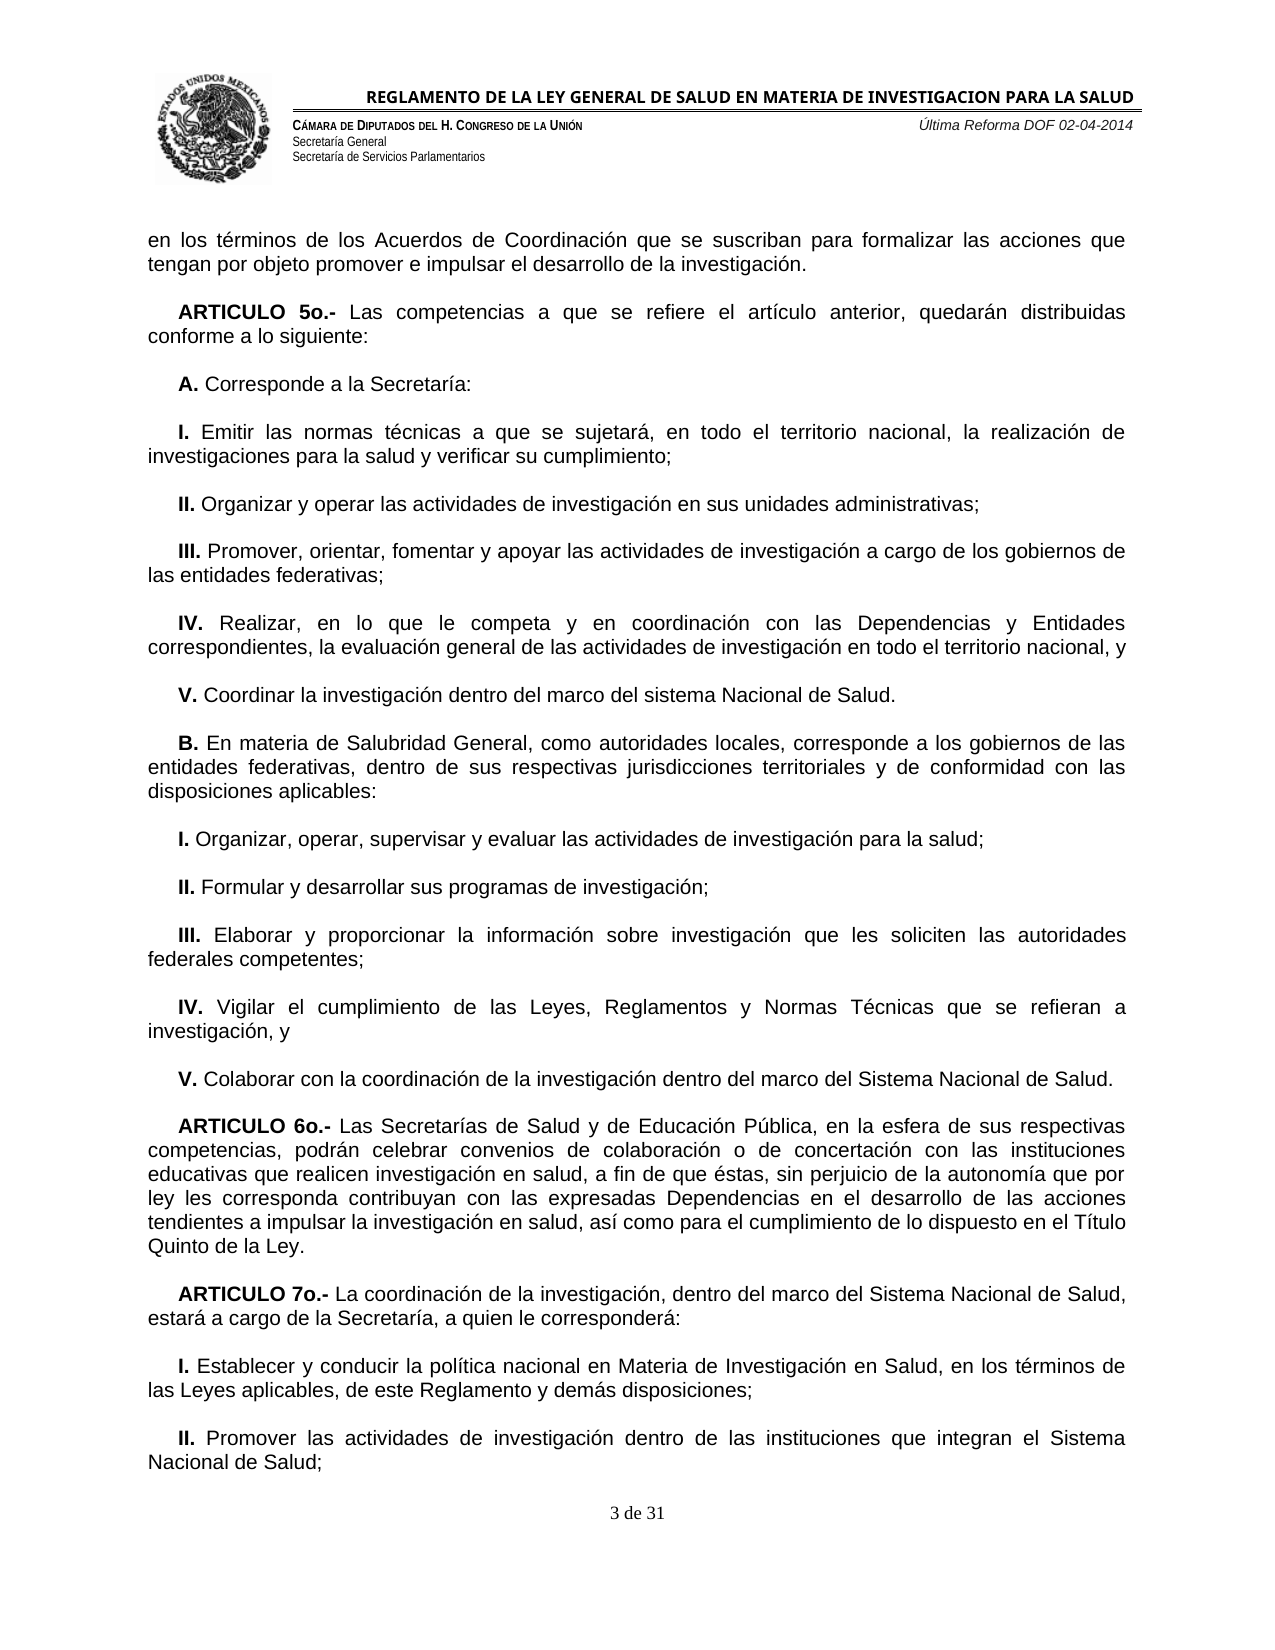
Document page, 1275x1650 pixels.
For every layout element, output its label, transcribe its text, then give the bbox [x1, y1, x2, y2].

text ARTICULO 6o.- Las Secretarías de Salud y de Educación Pública, en la esfera de sus respectivas competencias, podrán celebrar convenios de colaboración o de concertación con las instituciones educativas que realicen investigación en salud, a fin de que éstas, sin perjuicio de la autonomía que por ley les corresponda contribuyan con las expresadas Dependencias en el desarrollo de las acciones tendientes a impulsar la investigación en salud, así como para el cumplimiento de lo dispuesto en el Título Quinto de la Ley. [148, 1114, 1127, 1258]
text A. Corresponde a la Secretaría: [148, 372, 1127, 396]
text II. Organizar y operar las actividades de investigación en sus unidades administrativas; [148, 491, 1127, 515]
text ARTICULO 7o.- La coordinación de la investigación, dentro del marco del Sistema Nacional de Salud, estará a cargo de la Secretaría, a quien le corresponderá: [148, 1282, 1127, 1330]
text en los términos de los Acuerdos de Coordinación que se suscriban para formalizar las acciones que tengan por objeto promover e impulsar el desarrollo de la investigación. [148, 228, 1127, 276]
text IV. Realizar, en lo que le competa y en coordinación con las Dependencias y Entidades correspondientes, la evaluación general de las actividades de investigación en todo el territorio nacional, y [148, 611, 1127, 659]
text V. Coordinar la investigación dentro del marco del sistema Nacional de Salud. [148, 683, 1127, 707]
text II. Formular y desarrollar sus programas de investigación; [148, 875, 1127, 899]
text IV. Vigilar el cumplimiento de las Leyes, Reglamentos y Normas Técnicas que se refieran a investigación, y [148, 994, 1127, 1042]
text I. Emitir las normas técnicas a que se sujetará, en todo el territorio nacional, la realización de investigaciones para la salud y verificar su cumplimiento; [148, 419, 1127, 467]
text I. Organizar, operar, supervisar y evaluar las actividades de investigación para la salud; [148, 827, 1127, 851]
text V. Colaborar con la coordinación de la investigación dentro del marco del Sistema Nacional de Salud. [148, 1066, 1127, 1090]
text III. Promover, orientar, fomentar y apoyar las actividades de investigación a cargo de los gobiernos de las entidades federativas; [148, 539, 1127, 587]
text B. En materia de Salubridad General, como autoridades locales, corresponde a los gobiernos de las entidades federativas, dentro de sus respectivas jurisdicciones territoriales y de conformidad con las disposiciones aplicables: [148, 731, 1127, 803]
text ARTICULO 5o.- Las competencias a que se refiere el artículo anterior, quedarán distribuidas conforme a lo siguiente: [148, 300, 1127, 348]
text II. Promover las actividades de investigación dentro de las instituciones que integran el Sistema Nacional de Salud; [148, 1426, 1127, 1474]
text III. Elaborar y proporcionar la información sobre investigación que les soliciten las autoridades federales competentes; [148, 923, 1127, 971]
text I. Establecer y conducir la política nacional en Materia de Investigación en Salud, en los términos de las Leyes aplicables, de este Reglamento y demás disposiciones; [148, 1354, 1127, 1402]
